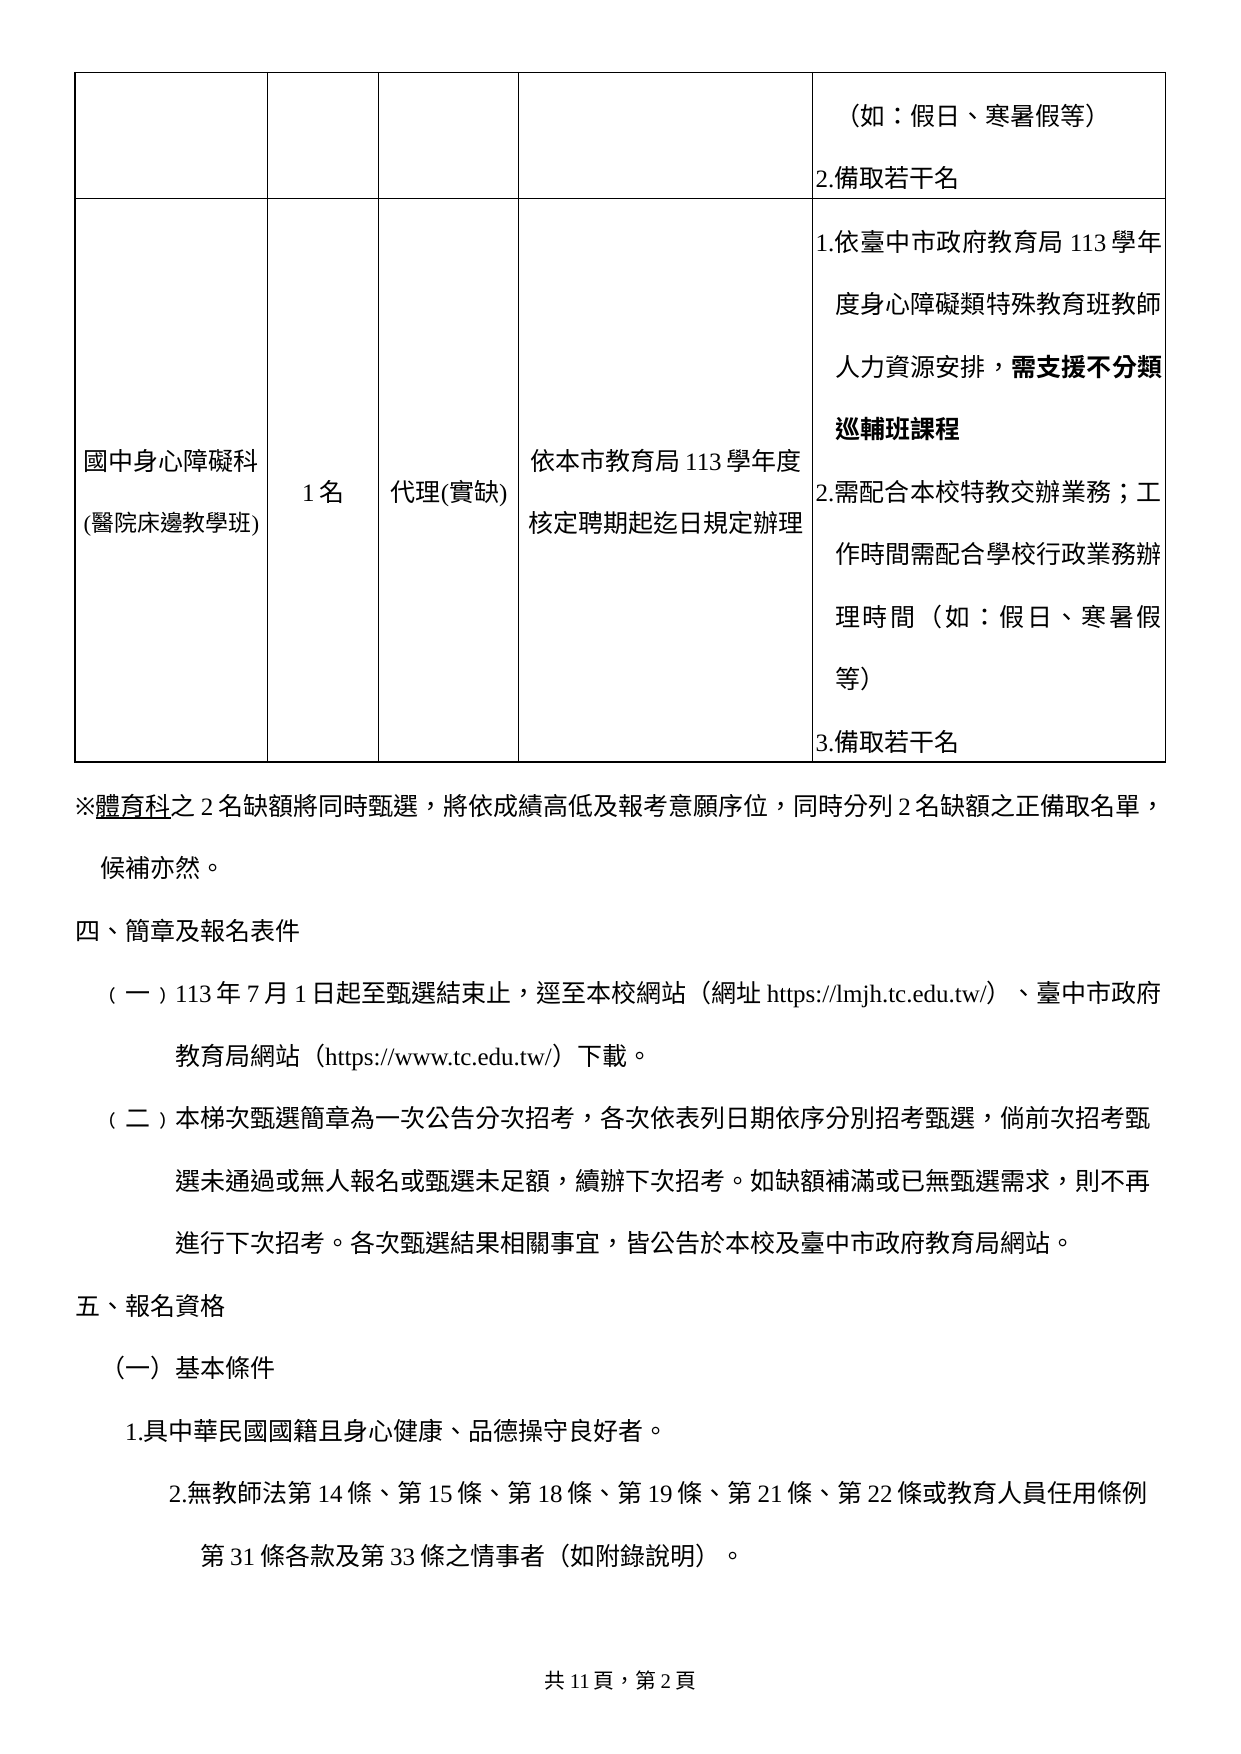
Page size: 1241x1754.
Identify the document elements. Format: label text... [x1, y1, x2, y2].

table_cell 1.依臺中市政府教育局113學年度身心障礙類特殊教育班教師人力資源安排，需支援不分類巡輔班課程 2.需配合本校特教交辦業務；工作時間需配合學校行政業務辦理時間（如：假日、寒暑假等） 3.備取若干名 [813, 199, 1165, 761]
table_cell [268, 73, 378, 198]
table_cell 依本市教育局113學年度核定聘期起迄日規定辦理 [519, 199, 812, 761]
text 五、報名資格 [75, 1262, 1165, 1325]
text 2.無教師法第14條、第15條、第18條、第19條、第21條、第22條或教育人員任用條例第31條各款及第33條之情事者（如附錄說明）。 [162, 1450, 1165, 1575]
table_cell [76, 73, 267, 198]
text 四、簡章及報名表件 [75, 887, 1165, 950]
table_cell 1名 [268, 199, 378, 761]
text （一）基本條件 [100, 1325, 1165, 1387]
text ﹙一﹚113年7月1日起至甄選結束止，逕至本校網站（網址https://lmjh.tc.edu.tw/）、臺中市政府教育局網站（https://www.tc.edu.tw/）下載。 [100, 950, 1165, 1075]
table_cell 代理(實缺) [379, 199, 518, 761]
table_cell 國中身心障礙科 (醫院床邊教學班) [76, 199, 267, 761]
text ﹙二﹚本梯次甄選簡章為一次公告分次招考，各次依表列日期依序分別招考甄選，倘前次招考甄選未通過或無人報名或甄選未足額，續辦下次招考。如缺額補滿或已無甄選需求，則不再進行下次招考。各次甄選結果相關事宜，皆公告於本校及臺中市政府教育局網站。 [100, 1075, 1165, 1262]
text 1.具中華民國國籍且身心健康、品德操守良好者。 [75, 1387, 1165, 1450]
table_cell [519, 73, 812, 198]
table_cell （如：假日、寒暑假等） 2.備取若干名 [813, 73, 1165, 198]
table_cell [379, 73, 518, 198]
text ※體育科之2名缺額將同時甄選，將依成績高低及報考意願序位，同時分列2名缺額之正備取名單，候補亦然。 [75, 763, 1165, 887]
